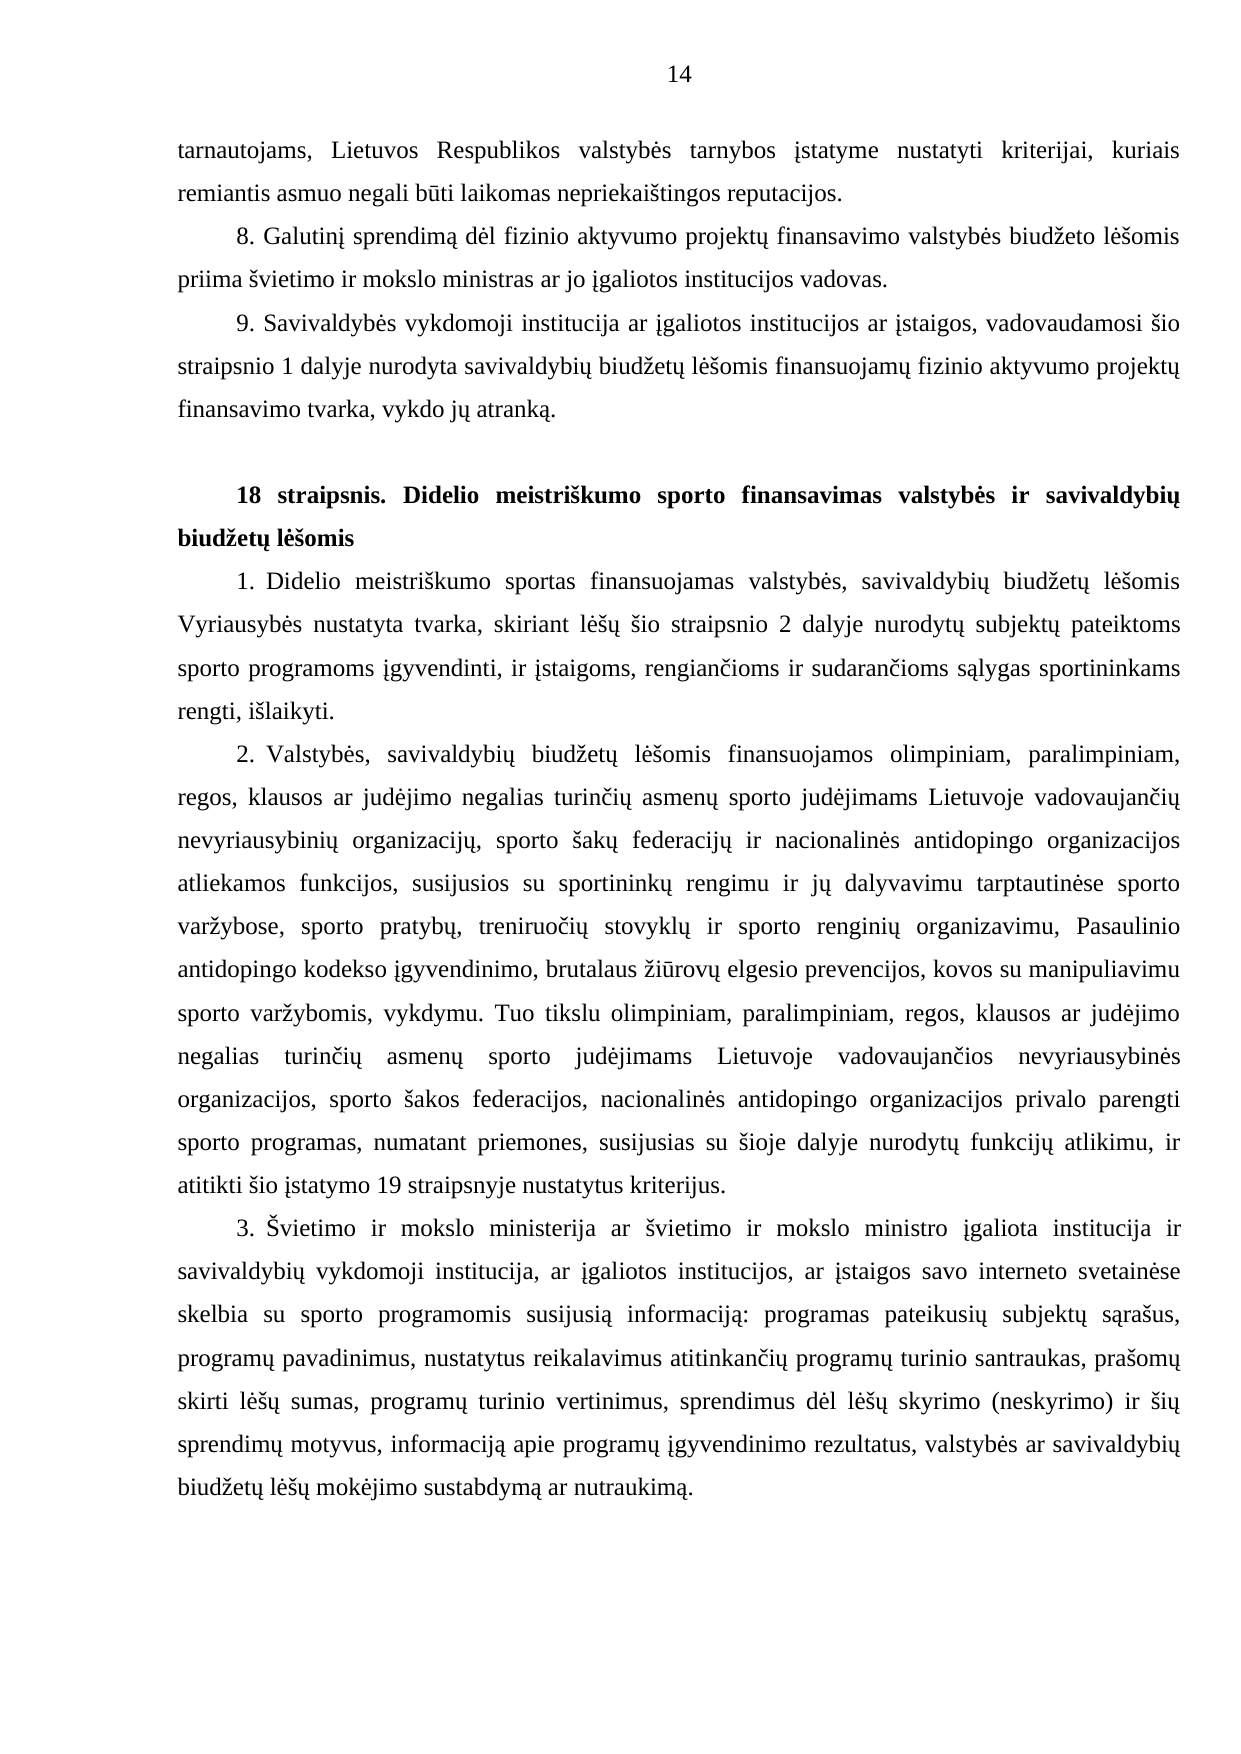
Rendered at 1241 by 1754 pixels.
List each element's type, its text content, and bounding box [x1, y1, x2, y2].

text tarnautojams, Lietuvos Respublikos valstybės tarnybos įstatyme nustatyti kriterijai, kuriais remiantis asmuo negali būti laikomas nepriekaištingos reputacijos. [177, 135, 1181, 207]
text 18 straipsnis. Didelio meistriškumo sporto finansavimas valstybės ir savivaldybių biudžetų lėšomis [177, 480, 1181, 552]
text 2. Valstybės, savivaldybių biudžetų lėšomis finansuojamos olimpiniam, paralimpiniam, regos, klausos ar judėjimo negalias turinčių asmenų sporto judėjimams Lietuvoje vadovaujančių nevyriausybinių organizacijų, sporto šakų federacijų ir nacionalinės antidopingo organizacijos atliekamos funkcijos, susijusios su sportininkų rengimu ir jų dalyvavimu tarptautinėse sporto varžybose, sporto pratybų, treniruočių stovyklų ir sporto renginių organizavimu, Pasaulinio antidopingo kodekso įgyvendinimo, brutalaus žiūrovų elgesio prevencijos, kovos su manipuliavimu sporto varžybomis, vykdymu. Tuo tikslu olimpiniam, paralimpiniam, regos, klausos ar judėjimo negalias turinčių asmenų sporto judėjimams Lietuvoje vadovaujančios nevyriausybinės organizacijos, sporto šakos federacijos, nacionalinės antidopingo organizacijos privalo parengti sporto programas, numatant priemones, susijusias su šioje dalyje nurodytų funkcijų atlikimu, ir atitikti šio įstatymo 19 straipsnyje nustatytus kriterijus. [177, 739, 1181, 1199]
text 9. Savivaldybės vykdomoji institucija ar įgaliotos institucijos ar įstaigos, vadovaudamosi šio straipsnio 1 dalyje nurodyta savivaldybių biudžetų lėšomis finansuojamų fizinio aktyvumo projektų finansavimo tvarka, vykdo jų atranką. [177, 308, 1181, 423]
text 1. Didelio meistriškumo sportas finansuojamas valstybės, savivaldybių biudžetų lėšomis Vyriausybės nustatyta tvarka, skiriant lėšų šio straipsnio 2 dalyje nurodytų subjektų pateiktoms sporto programoms įgyvendinti, ir įstaigoms, rengiančioms ir sudarančioms sąlygas sportininkams rengti, išlaikyti. [177, 566, 1181, 724]
text 3. Švietimo ir mokslo ministerija ar švietimo ir mokslo ministro įgaliota institucija ir savivaldybių vykdomoji institucija, ar įgaliotos institucijos, ar įstaigos savo interneto svetainėse skelbia su sporto programomis susijusią informaciją: programas pateikusių subjektų sąrašus, programų pavadinimus, nustatytus reikalavimus atitinkančių programų turinio santraukas, prašomų skirti lėšų sumas, programų turinio vertinimus, sprendimus dėl lėšų skyrimo (neskyrimo) ir šių sprendimų motyvus, informaciją apie programų įgyvendinimo rezultatus, valstybės ar savivaldybių biudžetų lėšų mokėjimo sustabdymą ar nutraukimą. [177, 1213, 1181, 1501]
text 8. Galutinį sprendimą dėl fizinio aktyvumo projektų finansavimo valstybės biudžeto lėšomis priima švietimo ir mokslo ministras ar jo įgaliotos institucijos vadovas. [177, 221, 1181, 293]
